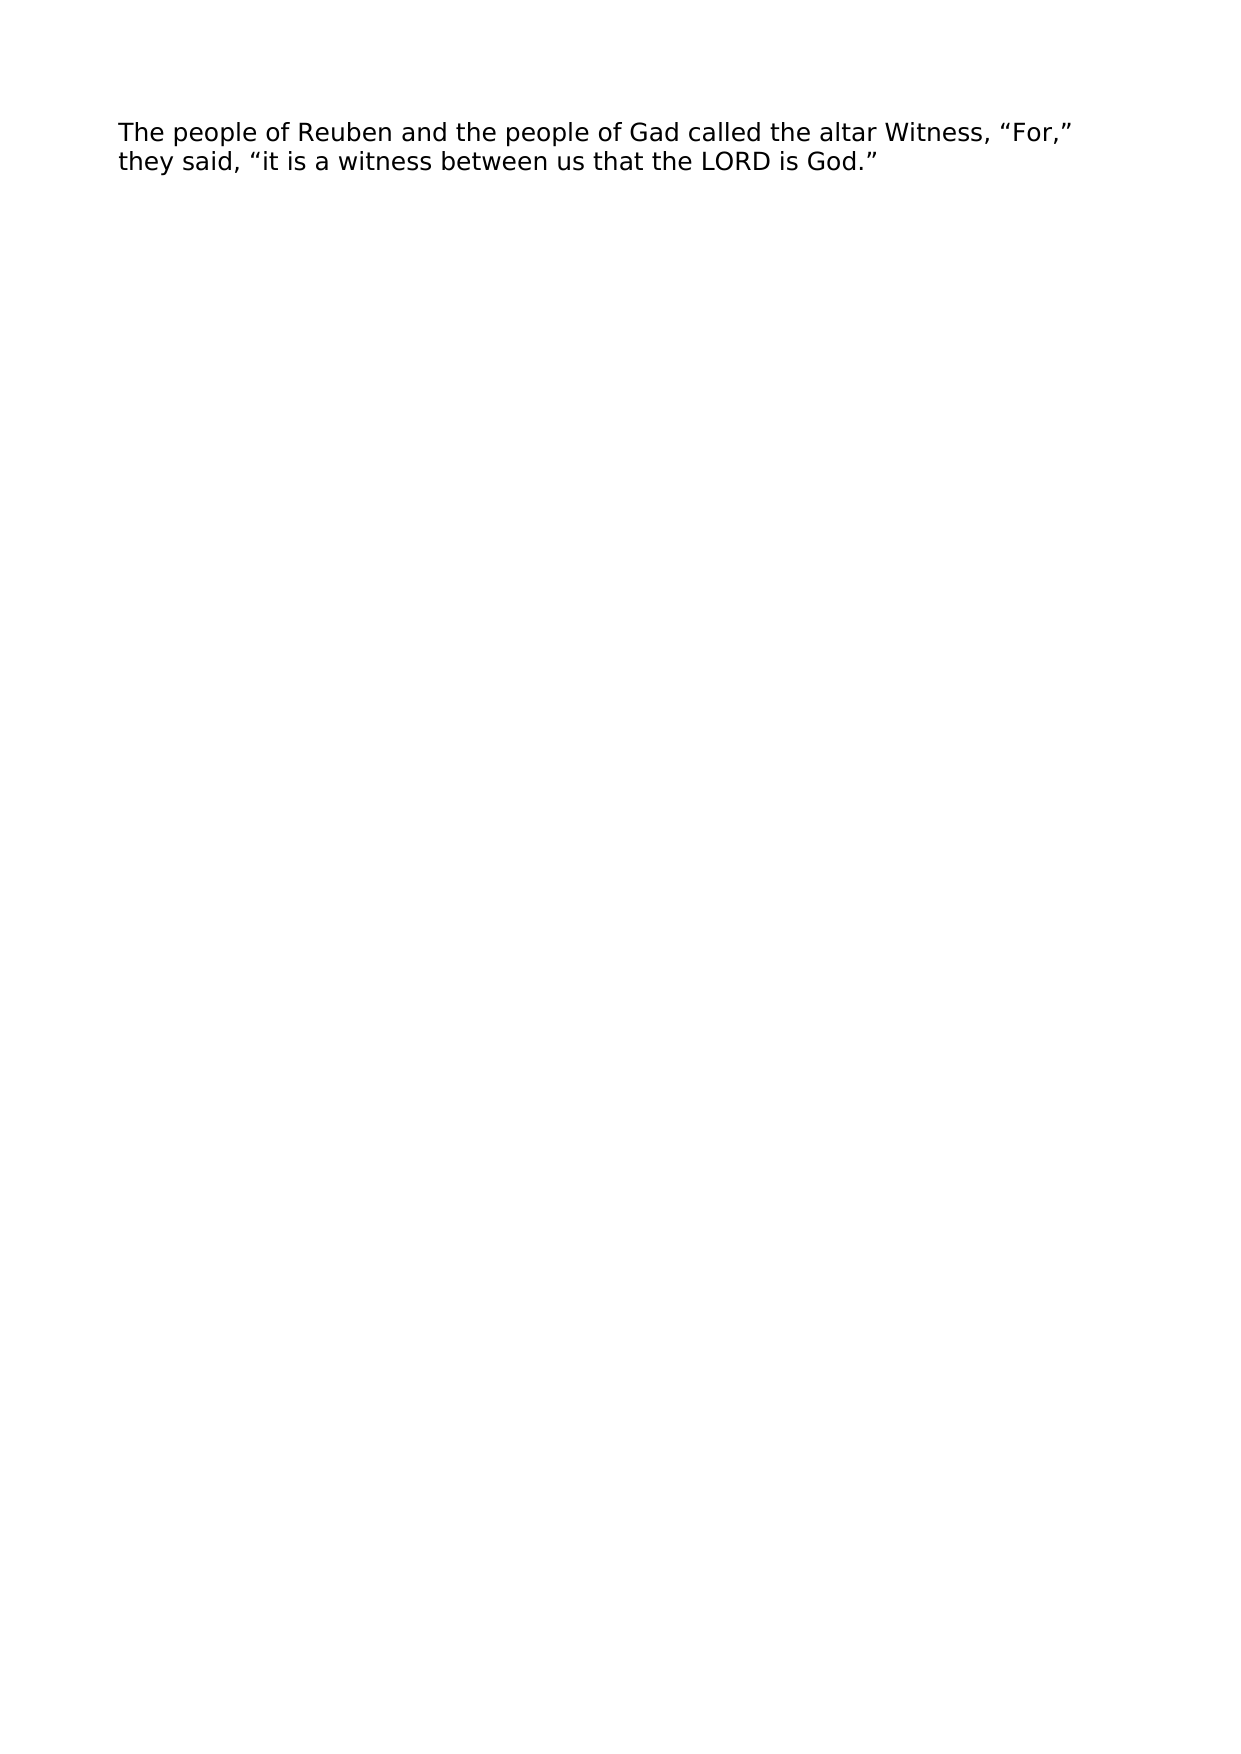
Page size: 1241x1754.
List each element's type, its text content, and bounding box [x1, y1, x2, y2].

text The people of Reuben and the people of Gad called the altar Witness, “For,” they said, “it is a witness between us that the LORD is God.” [118, 118, 1122, 176]
